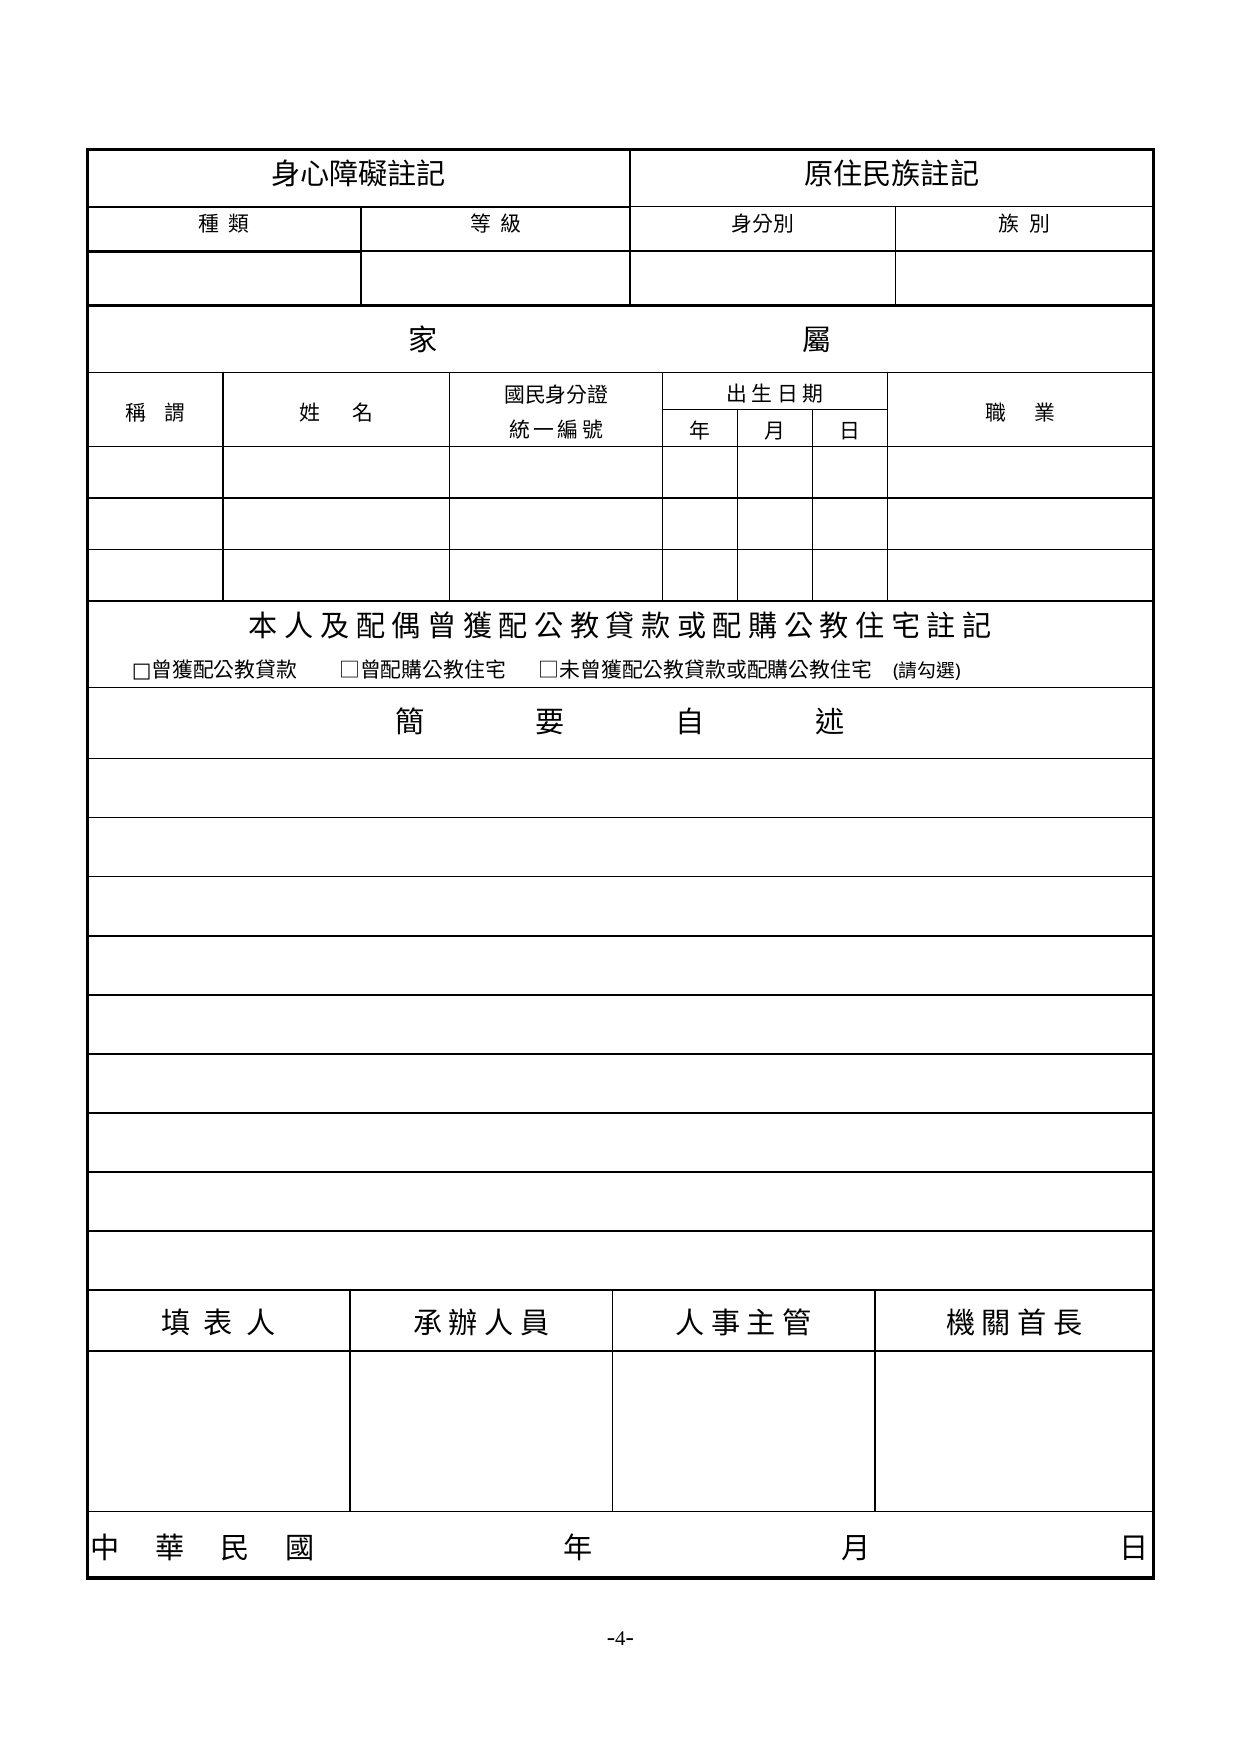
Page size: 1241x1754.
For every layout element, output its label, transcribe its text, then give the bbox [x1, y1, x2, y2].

table_cell [738, 550, 812, 600]
table_cell [89, 818, 1152, 876]
table_cell 機 關 首 長 [876, 1291, 1152, 1350]
table_cell 填 表 人 [89, 1291, 349, 1350]
table_cell 身分別 [631, 207, 895, 250]
table_cell [888, 447, 1152, 497]
table_cell [89, 1352, 349, 1511]
table_cell [888, 550, 1152, 600]
table_cell [89, 1232, 1152, 1289]
table_cell 日 [813, 410, 887, 446]
table_cell [813, 447, 887, 497]
table_cell [89, 937, 1152, 994]
table_header 原住民族註記 [631, 151, 1152, 206]
table_cell 姓 名 [224, 373, 449, 446]
table_cell [631, 252, 895, 304]
table_cell [224, 447, 449, 497]
table_cell [89, 1114, 1152, 1171]
table_cell [89, 996, 1152, 1053]
table_cell 出 生 日 期 [663, 373, 887, 409]
table_cell [738, 447, 812, 497]
table_cell [450, 499, 662, 549]
table_cell 承 辦 人 員 [351, 1291, 612, 1350]
table_cell 簡 要 自 述 [89, 688, 1152, 758]
table_cell [450, 550, 662, 600]
table_cell [89, 253, 360, 304]
table_cell 中華民國 年 月 日 [89, 1512, 1152, 1576]
table_cell 家 屬 [89, 307, 1152, 372]
table_cell 年 [663, 410, 737, 446]
table_cell 國民身分證 統一編號 [450, 373, 662, 446]
table_cell [663, 499, 737, 549]
table_cell [89, 447, 222, 497]
table_cell 職 業 [888, 373, 1152, 446]
table_cell [362, 252, 629, 304]
table_cell [89, 1055, 1152, 1112]
table_cell [450, 447, 662, 497]
table_cell 月 [738, 410, 812, 446]
table_cell 種 類 [89, 208, 360, 250]
table_cell [896, 252, 1152, 304]
table_cell 族 別 [896, 207, 1152, 250]
table_cell [738, 499, 812, 549]
table_header 身心障礙註記 [89, 151, 629, 206]
table_cell [876, 1352, 1152, 1511]
table_cell 本 人 及 配 偶 曾 獲 配 公 教 貸 款 或 配 購 公 教 住 宅 註 記 □曾獲配公教貸款 □曾配購公教住宅 □未曾獲配公教貸款或配購公教住宅 (請勾選) [89, 602, 1152, 687]
table_cell [89, 1173, 1152, 1230]
table_cell 等 級 [362, 208, 629, 250]
table_cell [663, 447, 737, 497]
table_cell 稱 謂 [89, 373, 222, 446]
table_cell [663, 550, 737, 600]
table_cell 人 事 主 管 [613, 1291, 874, 1350]
table_cell [224, 499, 449, 549]
table_cell [351, 1352, 612, 1511]
table_cell [813, 550, 887, 600]
table_cell [613, 1352, 874, 1511]
table_cell [888, 499, 1152, 549]
table_cell [813, 499, 887, 549]
table_cell [89, 877, 1152, 935]
table_cell [89, 759, 1152, 817]
table_cell [89, 550, 222, 600]
table_cell [224, 550, 449, 600]
table_cell [89, 499, 222, 549]
